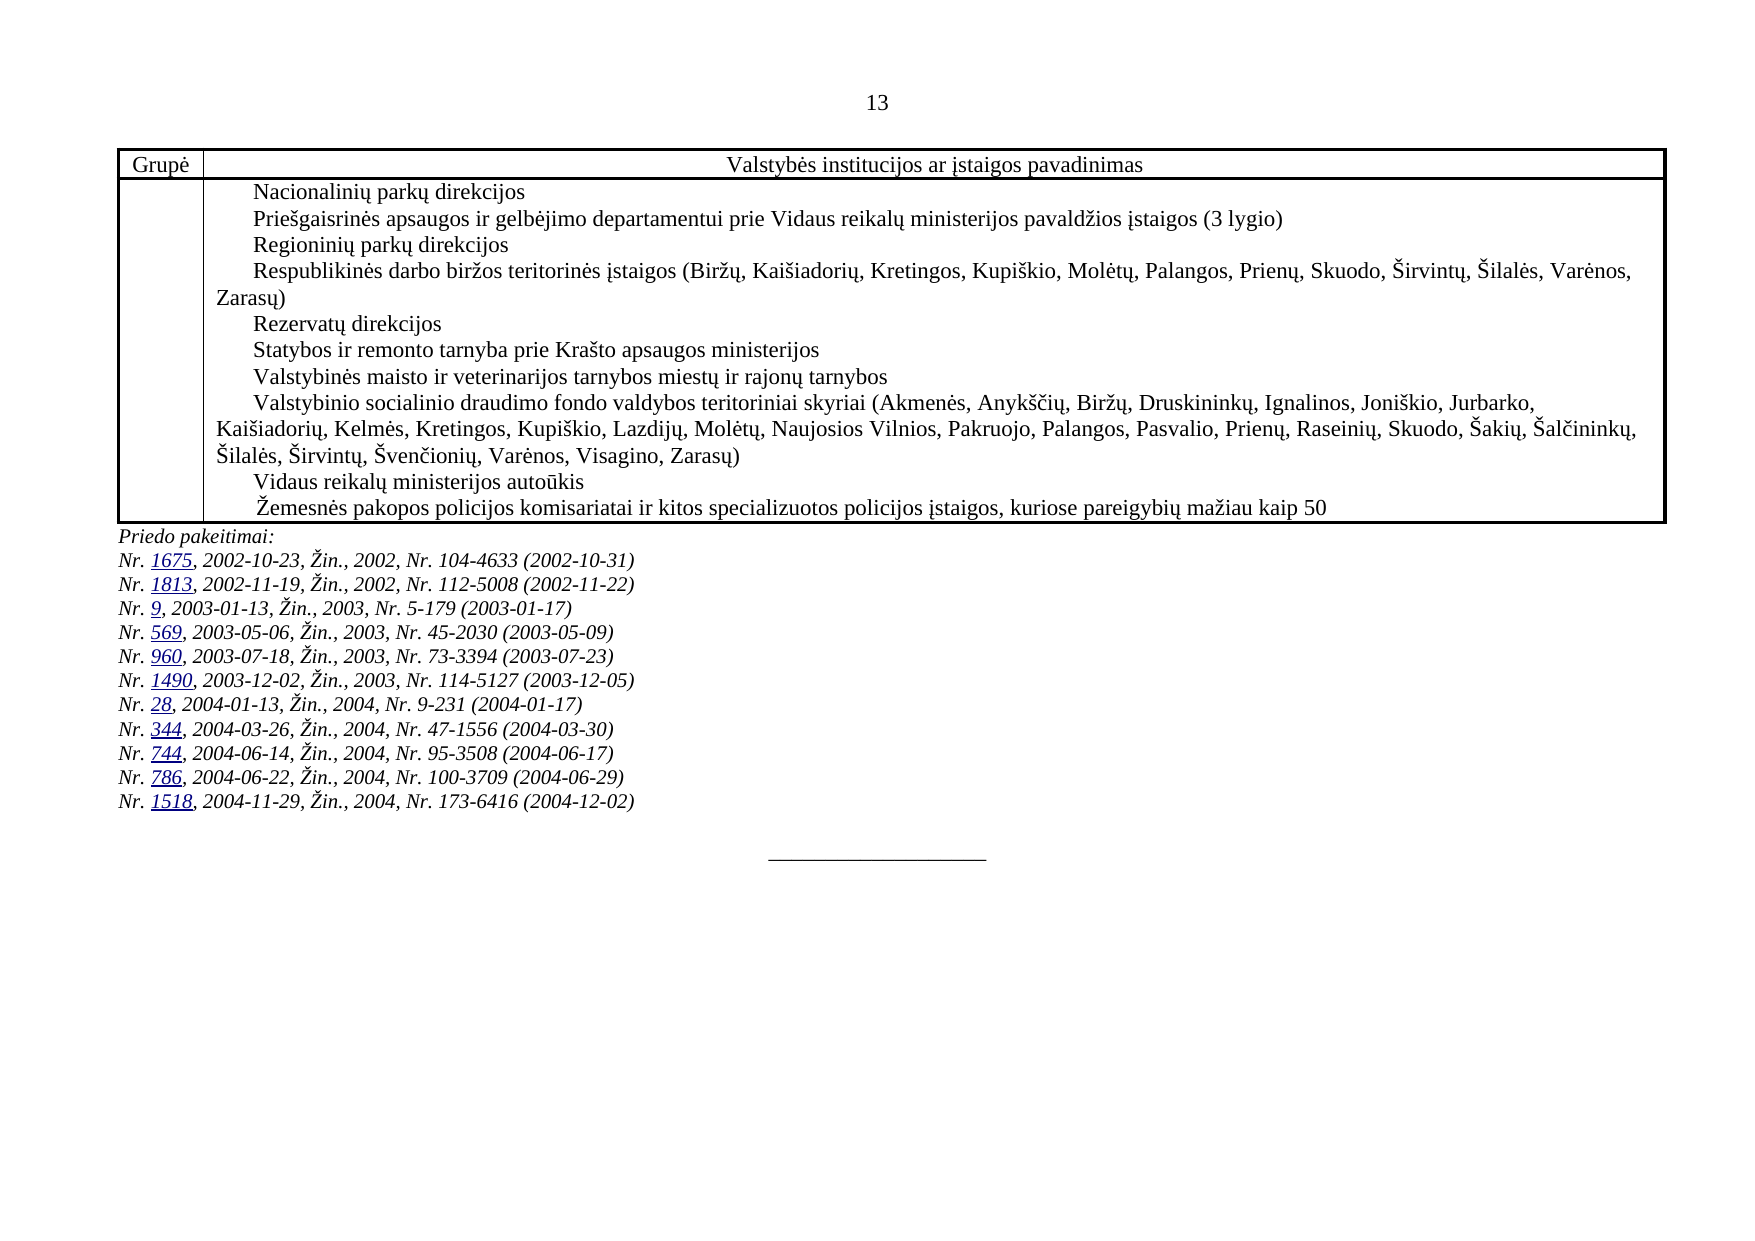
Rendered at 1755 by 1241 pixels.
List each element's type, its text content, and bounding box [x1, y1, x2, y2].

text Nr. 1813, 2002-11-19, Žin., 2002, Nr. 112-5008 (2002-11-22) [118, 572, 1636, 596]
text Nr. 786, 2004-06-22, Žin., 2004, Nr. 100-3709 (2004-06-29) [118, 764, 1636, 789]
text Nr. 1518, 2004-11-29, Žin., 2004, Nr. 173-6416 (2004-12-02) [118, 789, 1636, 813]
table_header Grupė [120, 151, 203, 177]
text Nr. 960, 2003-07-18, Žin., 2003, Nr. 73-3394 (2003-07-23) [118, 644, 1636, 668]
table_cell Nacionalinių parkų direkcijos Priešgaisrinės apsaugos ir gelbėjimo departamentui prie Vidaus reikalų ministerijos pavaldžios įstaigos (3 lygio) Regioninių parkų direkcijos Respublikinės darbo biržos teritorinės įstaigos (Biržų, Kaišiadorių, Kretingos, Kupiškio, Molėtų, Palangos, Prienų, Skuodo, Širvintų, Šilalės, Varėnos, Zarasų) Rezervatų direkcijos Statybos ir remonto tarnyba prie Krašto apsaugos ministerijos Valstybinės maisto ir veterinarijos tarnybos miestų ir rajonų tarnybos Valstybinio socialinio draudimo fondo valdybos teritoriniai skyriai (Akmenės, Anykščių, Biržų, Druskininkų, Ignalinos, Joniškio, Jurbarko, Kaišiadorių, Kelmės, Kretingos, Kupiškio, Lazdijų, Molėtų, Naujosios Vilnios, Pakruojo, Palangos, Pasvalio, Prienų, Raseinių, Skuodo, Šakių, Šalčininkų, Šilalės, Širvintų, Švenčionių, Varėnos, Visagino, Zarasų) Vidaus reikalų ministerijos autoūkis Žemesnės pakopos policijos komisariatai ir kitos specializuotos policijos įstaigos, kuriose pareigybių mažiau kaip 50 [204, 180, 1663, 521]
text Nr. 28, 2004-01-13, Žin., 2004, Nr. 9-231 (2004-01-17) [118, 692, 1636, 716]
text Nr. 569, 2003-05-06, Žin., 2003, Nr. 45-2030 (2003-05-09) [118, 620, 1636, 644]
text ___________________ [118, 837, 1636, 863]
table_cell [120, 180, 203, 521]
text Nr. 744, 2004-06-14, Žin., 2004, Nr. 95-3508 (2004-06-17) [118, 741, 1636, 764]
text Nr. 9, 2003-01-13, Žin., 2003, Nr. 5-179 (2003-01-17) [118, 596, 1636, 620]
text Nr. 1490, 2003-12-02, Žin., 2003, Nr. 114-5127 (2003-12-05) [118, 668, 1636, 692]
text Nr. 344, 2004-03-26, Žin., 2004, Nr. 47-1556 (2004-03-30) [118, 716, 1636, 741]
text Priedo pakeitimai: [118, 524, 1636, 548]
text Nr. 1675, 2002-10-23, Žin., 2002, Nr. 104-4633 (2002-10-31) [118, 548, 1636, 572]
table_header Valstybės institucijos ar įstaigos pavadinimas [204, 151, 1663, 177]
